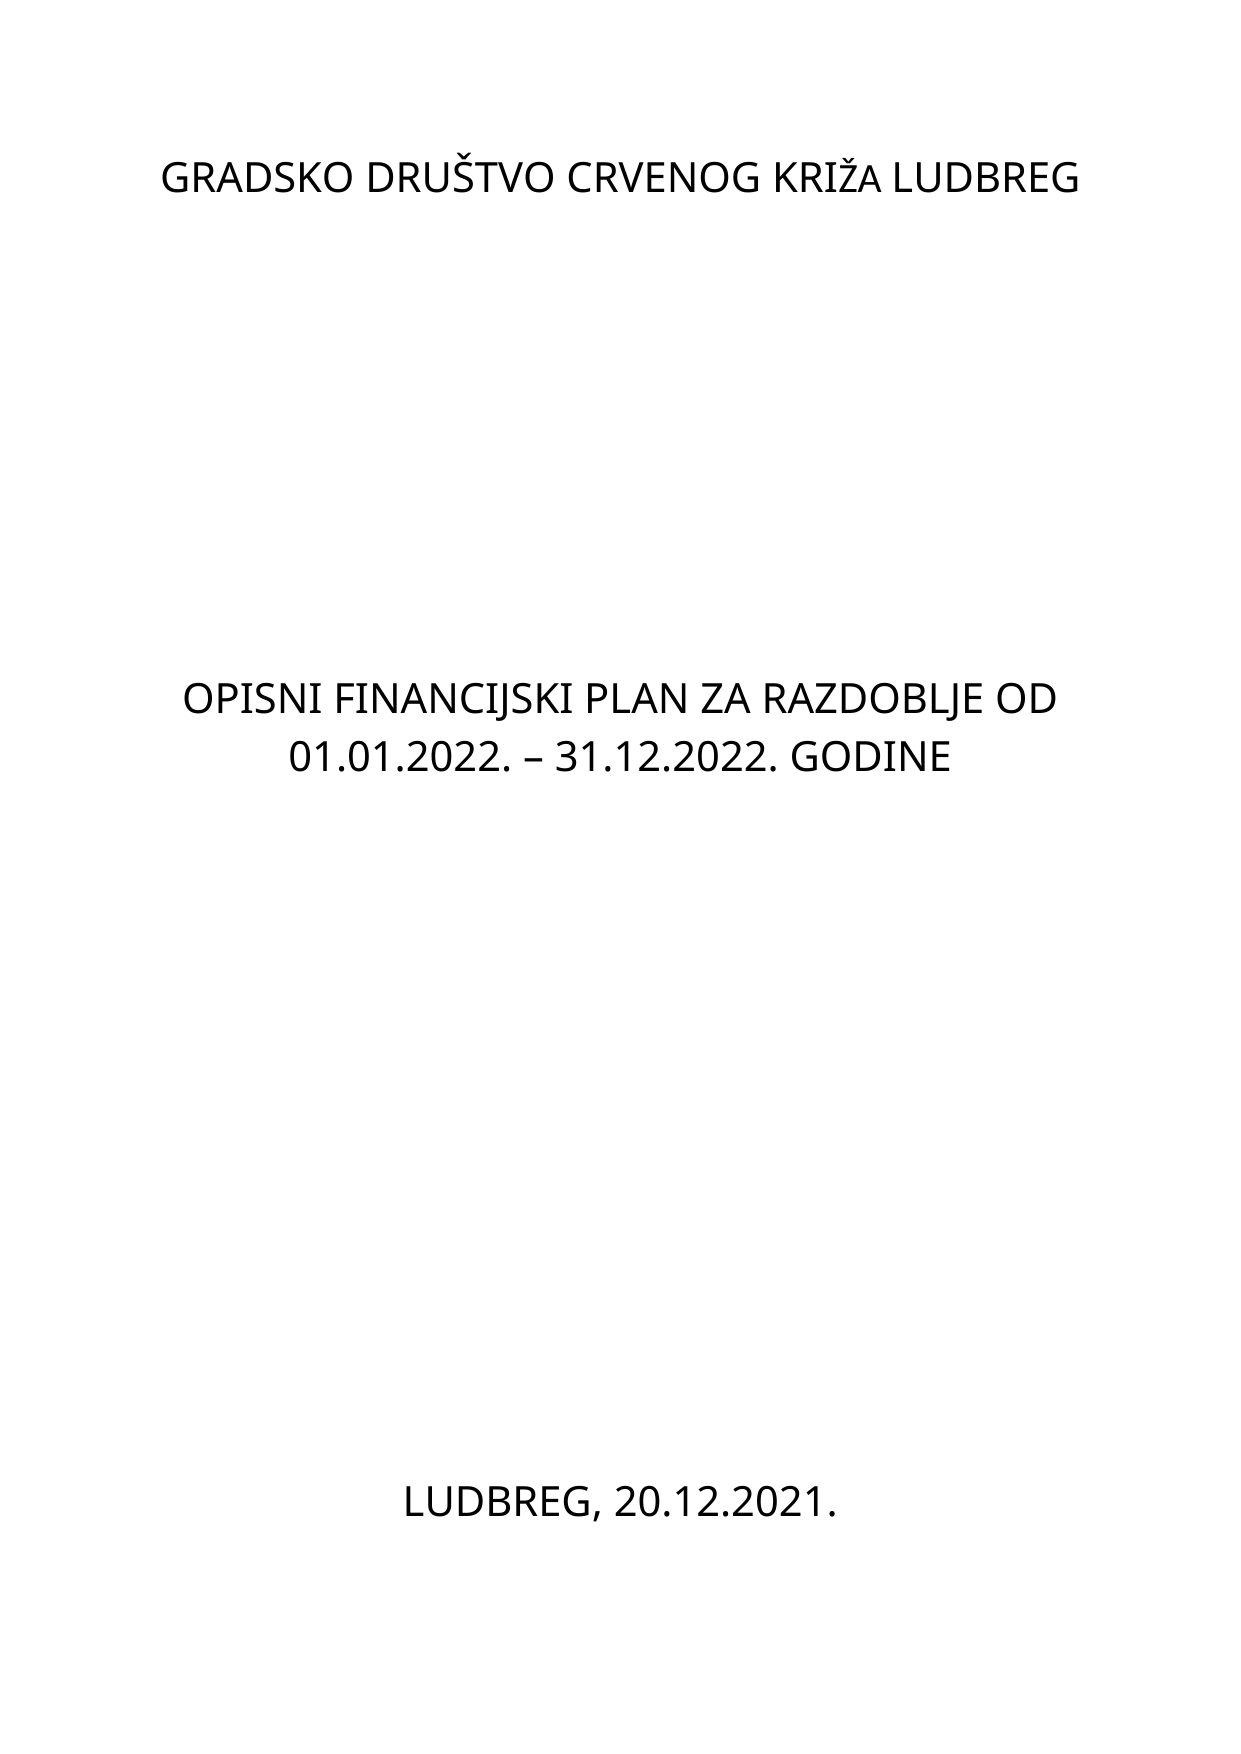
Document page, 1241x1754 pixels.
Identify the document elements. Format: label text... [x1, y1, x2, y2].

text LUDBREG, 20.12.2021. [148, 1472, 1093, 1528]
text GRADSKO DRUŠTVO CRVENOG KRIŽA LUDBREG [148, 148, 1093, 204]
text OPISNI FINANCIJSKI PLAN ZA RAZDOBLJE OD 01.01.2022. – 31.12.2022. GODINE [148, 669, 1093, 783]
